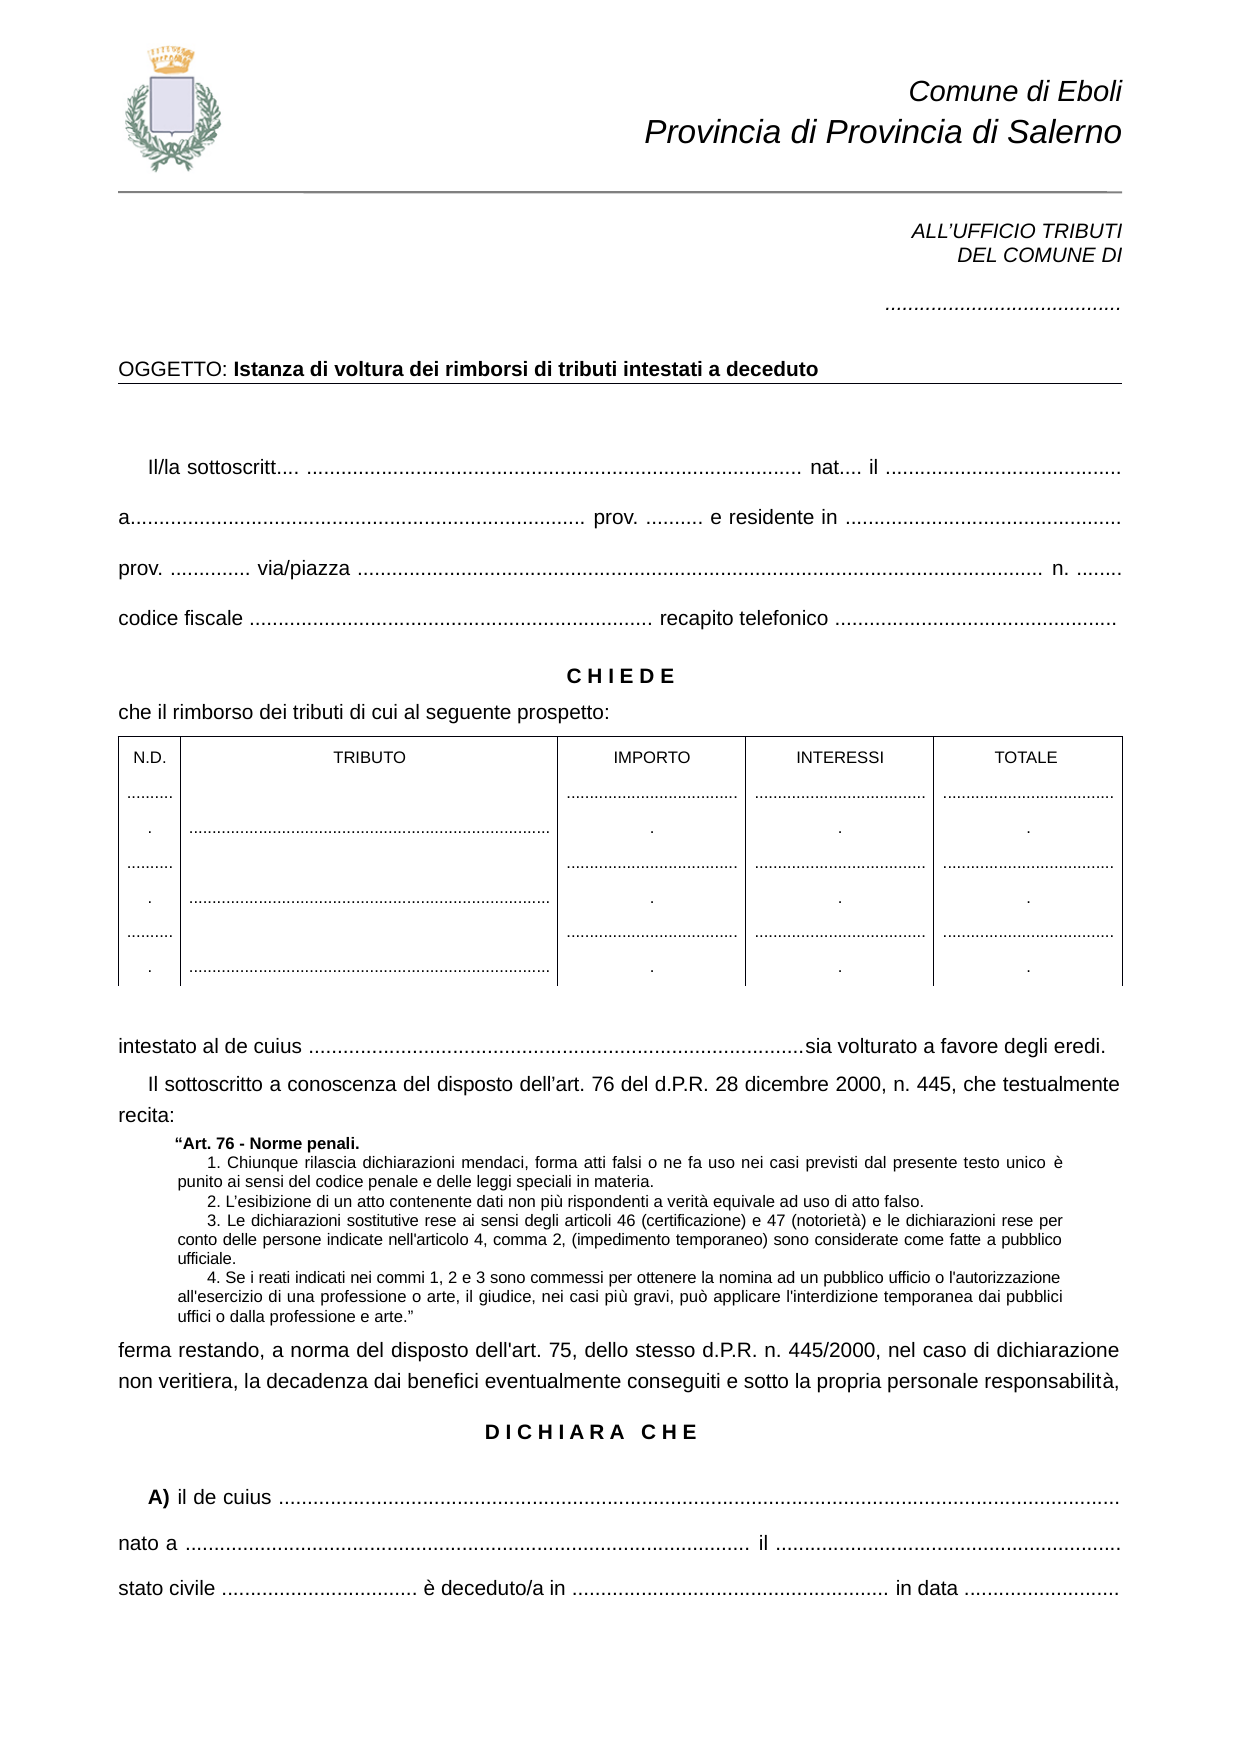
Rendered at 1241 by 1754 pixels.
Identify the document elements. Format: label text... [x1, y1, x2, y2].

text 2. L’esibizione di un atto contenente dati non più rispondenti a verità equivale ad uso di atto falso. [177, 1191, 1063, 1211]
table_cell ...................................... [934, 916, 1122, 986]
table_cell .............................................................................. [181, 847, 557, 916]
table_header TOTALE [934, 737, 1122, 777]
table_header IMPORTO [558, 737, 745, 777]
table_cell ...................................... [746, 778, 933, 847]
text 1. Chiunque rilascia dichiarazioni mendaci, forma atti falsi o ne fa uso nei casi previsti dal presente testo unico è punito ai sensi del codice penale e delle leggi speciali in materia. [177, 1153, 1063, 1191]
table_cell .............................................................................. [181, 778, 557, 847]
text 4. Se i reati indicati nei commi 1, 2 e 3 sono commessi per ottenere la nomina ad un pubblico ufficio o l'autorizzazione all'esercizio di una professione o arte, il giudice, nei casi più gravi, può applicare l'interdizione temporanea dai pubblici uffici o dalla professione e arte.” [177, 1268, 1063, 1326]
text OGGETTO: Istanza di voltura dei rimborsi di tributi intestati a deceduto [118, 357, 1122, 383]
text intestato al de cuius ......................................................................................sia volturato a favore degli eredi. [118, 1022, 1122, 1060]
text che il rimborso dei tributi di cui al seguente prospetto: [118, 700, 1122, 724]
text “Art. 76 - Norme penali. [174, 1134, 1122, 1153]
table_cell ...................................... [746, 847, 933, 916]
text Il/la sottoscritt.... ...................................................................................... nat.... il ......................................... a............................................................................... prov. .......... e residente in ................................................ prov. .............. via/piazza ....................................................................................................................... n. ........ codice fiscale ...................................................................... recapito telefonico ................................................. [118, 443, 1122, 632]
table_cell ........... [119, 847, 180, 916]
text D I C H I A R A C H E [118, 1420, 1063, 1444]
table_cell ........... [119, 778, 180, 847]
text Il sottoscritto a conoscenza del disposto dell’art. 76 del d.P.R. 28 dicembre 2000, n. 445, che testualmente recita: [118, 1072, 1122, 1127]
text ALL’UFFICIO TRIBUTI [118, 219, 1122, 243]
text 3. Le dichiarazioni sostitutive rese ai sensi degli articoli 46 (certificazione) e 47 (notorietà) e le dichiarazioni rese per conto delle persone indicate nell'articolo 4, comma 2, (impedimento temporaneo) sono considerate come fatte a pubblico ufficiale. [177, 1211, 1063, 1268]
table_cell ...................................... [558, 916, 745, 986]
table_header INTERESSI [746, 737, 933, 777]
text C H I E D E [118, 664, 1122, 688]
table_cell .............................................................................. [181, 916, 557, 986]
table_cell ...................................... [558, 778, 745, 847]
table_header TRIBUTO [181, 737, 557, 777]
table_cell ...................................... [934, 847, 1122, 916]
table_header N.D. [119, 737, 180, 777]
text DEL COMUNE DI [118, 243, 1122, 267]
text ferma restando, a norma del disposto dell'art. 75, dello stesso d.P.R. n. 445/2000, nel caso di dichiarazione non veritiera, la decadenza dai benefici eventualmente conseguiti e sotto la propria personale responsabilità, [118, 1332, 1122, 1395]
table_cell ...................................... [934, 778, 1122, 847]
table_cell ...................................... [558, 847, 745, 916]
text ......................................... [118, 279, 1122, 318]
list il de cuius .................................................................................................................................................. nato a .................................................................................................. il ............................................................ stato civile .................................. è deceduto/a in ....................................................... in data ........................... [118, 1473, 1122, 1603]
table_cell ........... [119, 916, 180, 986]
picture [122, 43, 224, 175]
table_cell ...................................... [746, 916, 933, 986]
